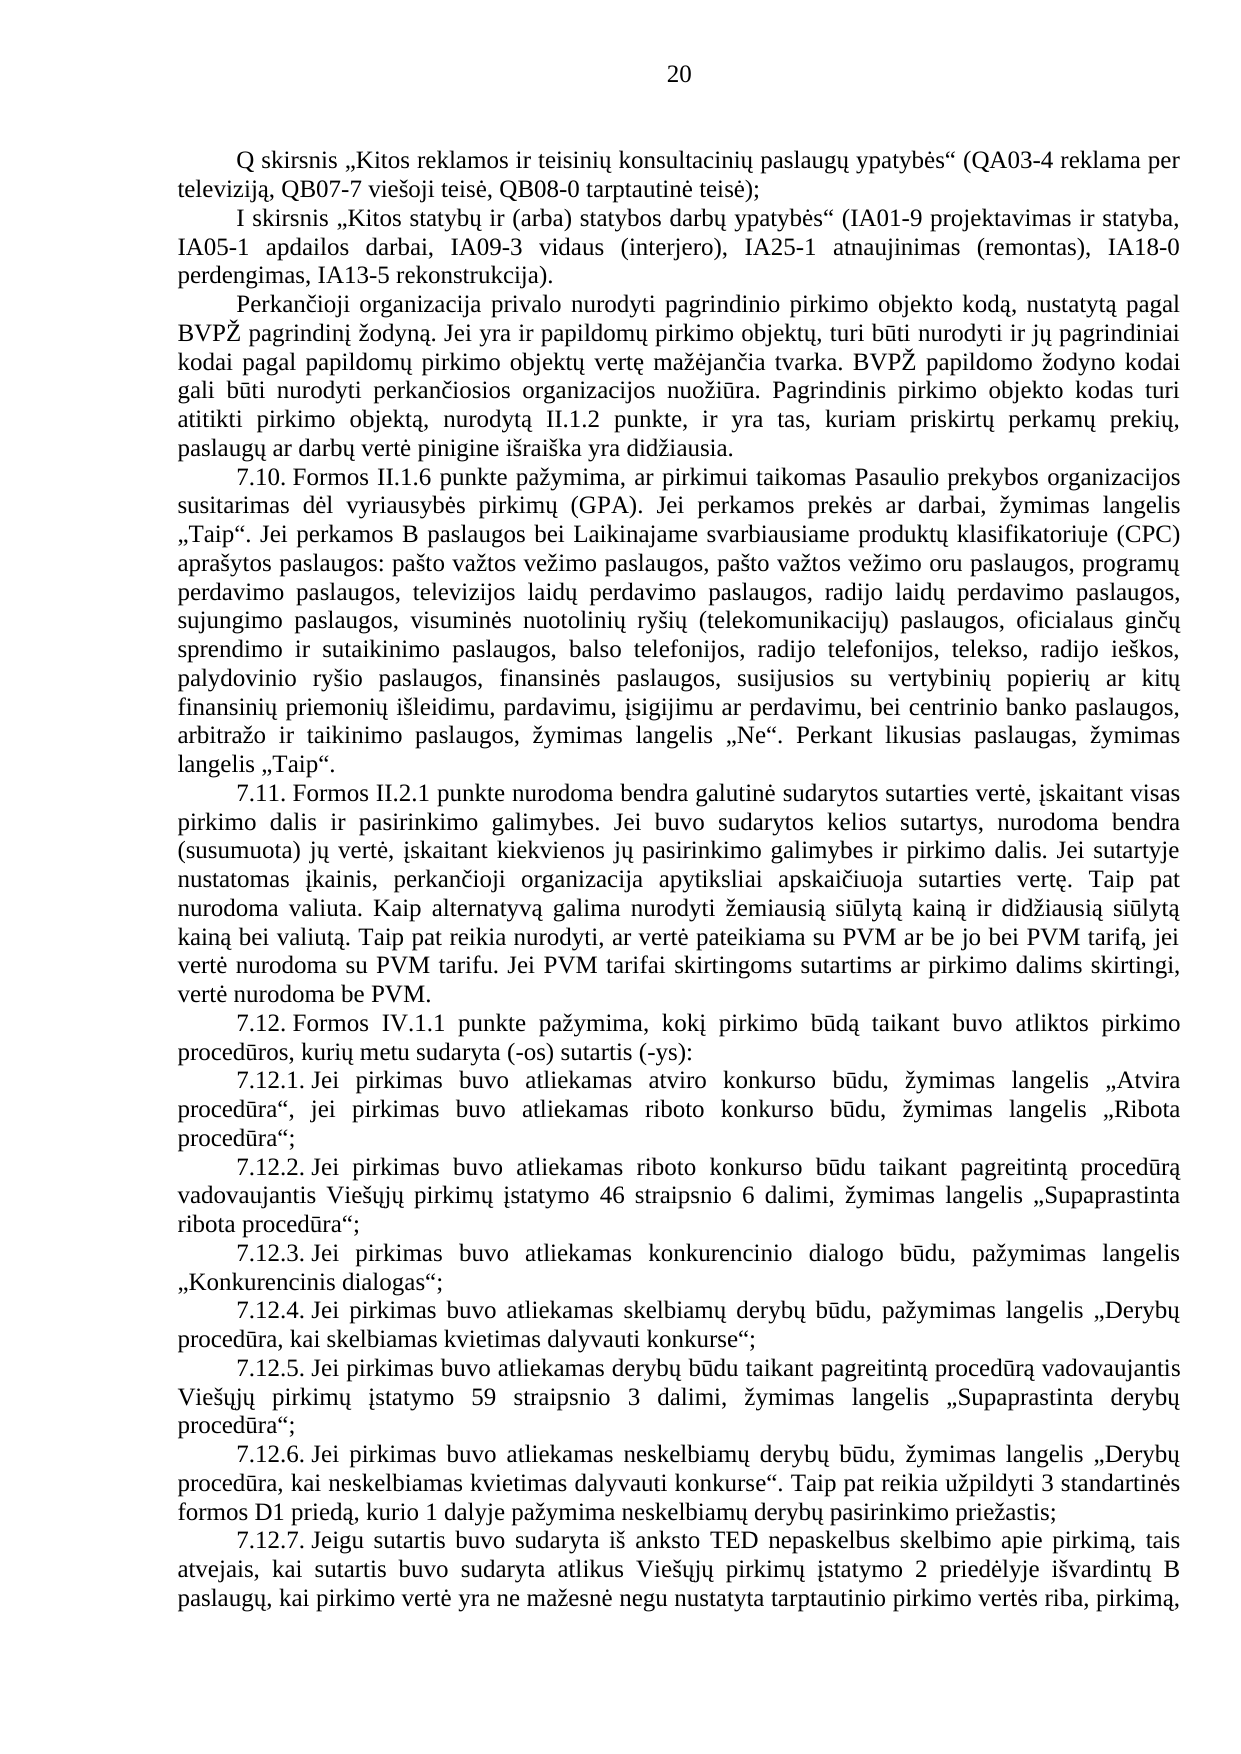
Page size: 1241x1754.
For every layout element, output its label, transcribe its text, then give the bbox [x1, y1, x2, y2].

text 7.12.1. Jei pirkimas buvo atliekamas atviro konkurso būdu, žymimas langelis „Atvira procedūra“, jei pirkimas buvo atliekamas riboto konkurso būdu, žymimas langelis „Ribota procedūra“; [177, 1065, 1181, 1152]
text 7.12.2. Jei pirkimas buvo atliekamas riboto konkurso būdu taikant pagreitintą procedūrą vadovaujantis Viešųjų pirkimų įstatymo 46 straipsnio 6 dalimi, žymimas langelis „Supaprastinta ribota procedūra“; [177, 1152, 1181, 1238]
text 7.12. Formos IV.1.1 punkte pažymima, kokį pirkimo būdą taikant buvo atliktos pirkimo procedūros, kurių metu sudaryta (-os) sutartis (-ys): [177, 1008, 1181, 1065]
text 7.12.7. Jeigu sutartis buvo sudaryta iš anksto TED nepaskelbus skelbimo apie pirkimą, tais atvejais, kai sutartis buvo sudaryta atlikus Viešųjų pirkimų įstatymo 2 priedėlyje išvardintų B paslaugų, kai pirkimo vertė yra ne mažesnė negu nustatyta tarptautinio pirkimo vertės riba, pirkimą, [177, 1525, 1181, 1612]
text 7.12.3. Jei pirkimas buvo atliekamas konkurencinio dialogo būdu, pažymimas langelis „Konkurencinis dialogas“; [177, 1238, 1181, 1295]
text I skirsnis „Kitos statybų ir (arba) statybos darbų ypatybės“ (IA01-9 projektavimas ir statyba, IA05-1 apdailos darbai, IA09-3 vidaus (interjero), IA25-1 atnaujinimas (remontas), IA18-0 perdengimas, IA13-5 rekonstrukcija). [177, 203, 1181, 289]
text Perkančioji organizacija privalo nurodyti pagrindinio pirkimo objekto kodą, nustatytą pagal BVPŽ pagrindinį žodyną. Jei yra ir papildomų pirkimo objektų, turi būti nurodyti ir jų pagrindiniai kodai pagal papildomų pirkimo objektų vertę mažėjančia tvarka. BVPŽ papildomo žodyno kodai gali būti nurodyti perkančiosios organizacijos nuožiūra. Pagrindinis pirkimo objekto kodas turi atitikti pirkimo objektą, nurodytą II.1.2 punkte, ir yra tas, kuriam priskirtų perkamų prekių, paslaugų ar darbų vertė pinigine išraiška yra didžiausia. [177, 289, 1181, 462]
text 7.12.5. Jei pirkimas buvo atliekamas derybų būdu taikant pagreitintą procedūrą vadovaujantis Viešųjų pirkimų įstatymo 59 straipsnio 3 dalimi, žymimas langelis „Supaprastinta derybų procedūra“; [177, 1353, 1181, 1439]
text 7.10. Formos II.1.6 punkte pažymima, ar pirkimui taikomas Pasaulio prekybos organizacijos susitarimas dėl vyriausybės pirkimų (GPA). Jei perkamos prekės ar darbai, žymimas langelis „Taip“. Jei perkamos B paslaugos bei Laikinajame svarbiausiame produktų klasifikatoriuje (CPC) aprašytos paslaugos: pašto važtos vežimo paslaugos, pašto važtos vežimo oru paslaugos, programų perdavimo paslaugos, televizijos laidų perdavimo paslaugos, radijo laidų perdavimo paslaugos, sujungimo paslaugos, visuminės nuotolinių ryšių (telekomunikacijų) paslaugos, oficialaus ginčų sprendimo ir sutaikinimo paslaugos, balso telefonijos, radijo telefonijos, telekso, radijo ieškos, palydovinio ryšio paslaugos, finansinės paslaugos, susijusios su vertybinių popierių ar kitų finansinių priemonių išleidimu, pardavimu, įsigijimu ar perdavimu, bei centrinio banko paslaugos, arbitražo ir taikinimo paslaugos, žymimas langelis „Ne“. Perkant likusias paslaugas, žymimas langelis „Taip“. [177, 462, 1181, 778]
text 7.12.4. Jei pirkimas buvo atliekamas skelbiamų derybų būdu, pažymimas langelis „Derybų procedūra, kai skelbiamas kvietimas dalyvauti konkurse“; [177, 1295, 1181, 1353]
text 7.12.6. Jei pirkimas buvo atliekamas neskelbiamų derybų būdu, žymimas langelis „Derybų procedūra, kai neskelbiamas kvietimas dalyvauti konkurse“. Taip pat reikia užpildyti 3 standartinės formos D1 priedą, kurio 1 dalyje pažymima neskelbiamų derybų pasirinkimo priežastis; [177, 1439, 1181, 1525]
text 7.11. Formos II.2.1 punkte nurodoma bendra galutinė sudarytos sutarties vertė, įskaitant visas pirkimo dalis ir pasirinkimo galimybes. Jei buvo sudarytos kelios sutartys, nurodoma bendra (susumuota) jų vertė, įskaitant kiekvienos jų pasirinkimo galimybes ir pirkimo dalis. Jei sutartyje nustatomas įkainis, perkančioji organizacija apytiksliai apskaičiuoja sutarties vertę. Taip pat nurodoma valiuta. Kaip alternatyvą galima nurodyti žemiausią siūlytą kainą ir didžiausią siūlytą kainą bei valiutą. Taip pat reikia nurodyti, ar vertė pateikiama su PVM ar be jo bei PVM tarifą, jei vertė nurodoma su PVM tarifu. Jei PVM tarifai skirtingoms sutartims ar pirkimo dalims skirtingi, vertė nurodoma be PVM. [177, 778, 1181, 1008]
text Q skirsnis „Kitos reklamos ir teisinių konsultacinių paslaugų ypatybės“ (QA03-4 reklama per televiziją, QB07-7 viešoji teisė, QB08-0 tarptautinė teisė); [177, 145, 1181, 203]
